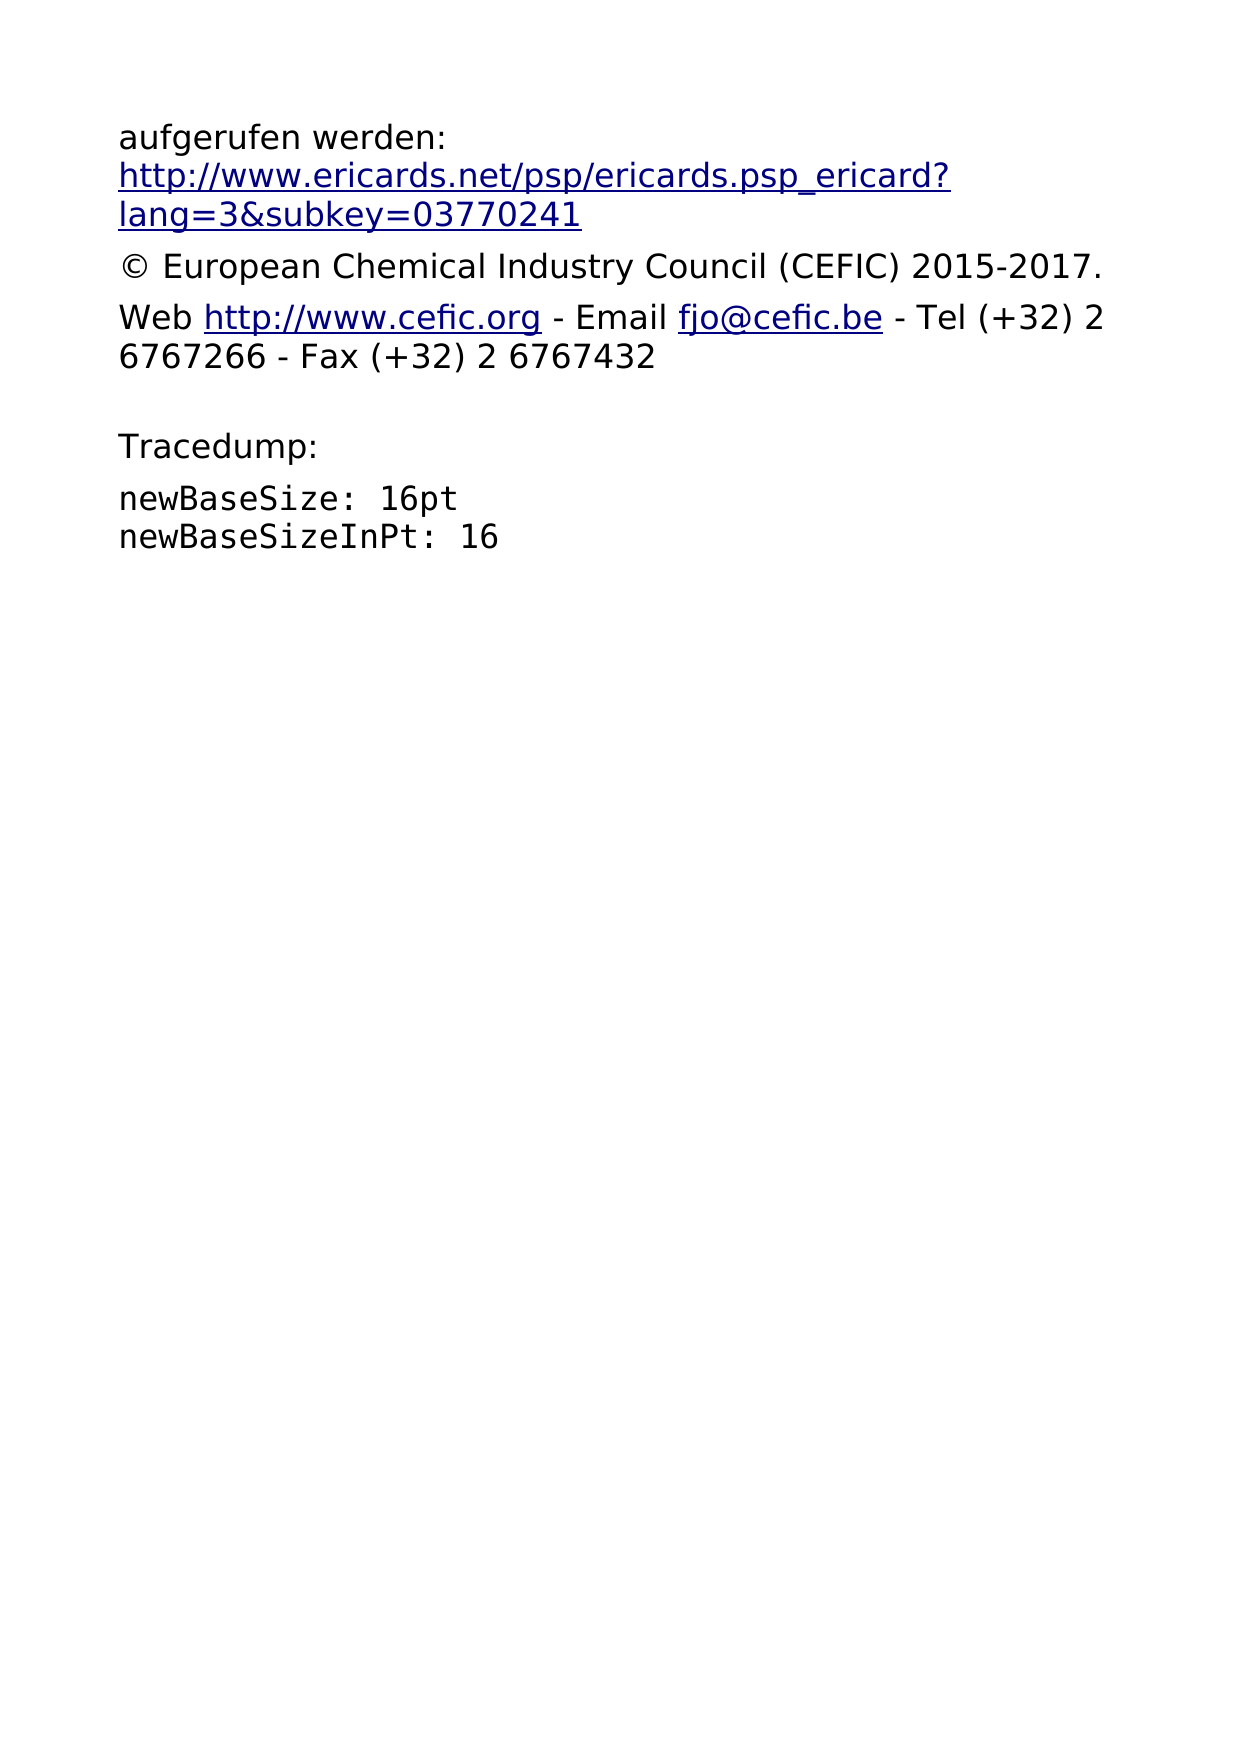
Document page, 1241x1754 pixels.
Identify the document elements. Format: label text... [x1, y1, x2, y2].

text Web http://www.cefic.org - Email fjo@cefic.be - Tel (+32) 2 6767266 - Fax (+32) 2 6767432 [118, 298, 1122, 376]
text Tracedump: [118, 389, 1122, 466]
text aufgerufen werden: http://www.ericards.net/psp/ericards.psp_ericard?lang=3&subkey=03770241 [118, 118, 1122, 235]
text newBaseSize: 16pt newBaseSizeInPt: 16 [118, 479, 1122, 557]
text © European Chemical Industry Council (CEFIC) 2015-2017. [118, 247, 1122, 286]
